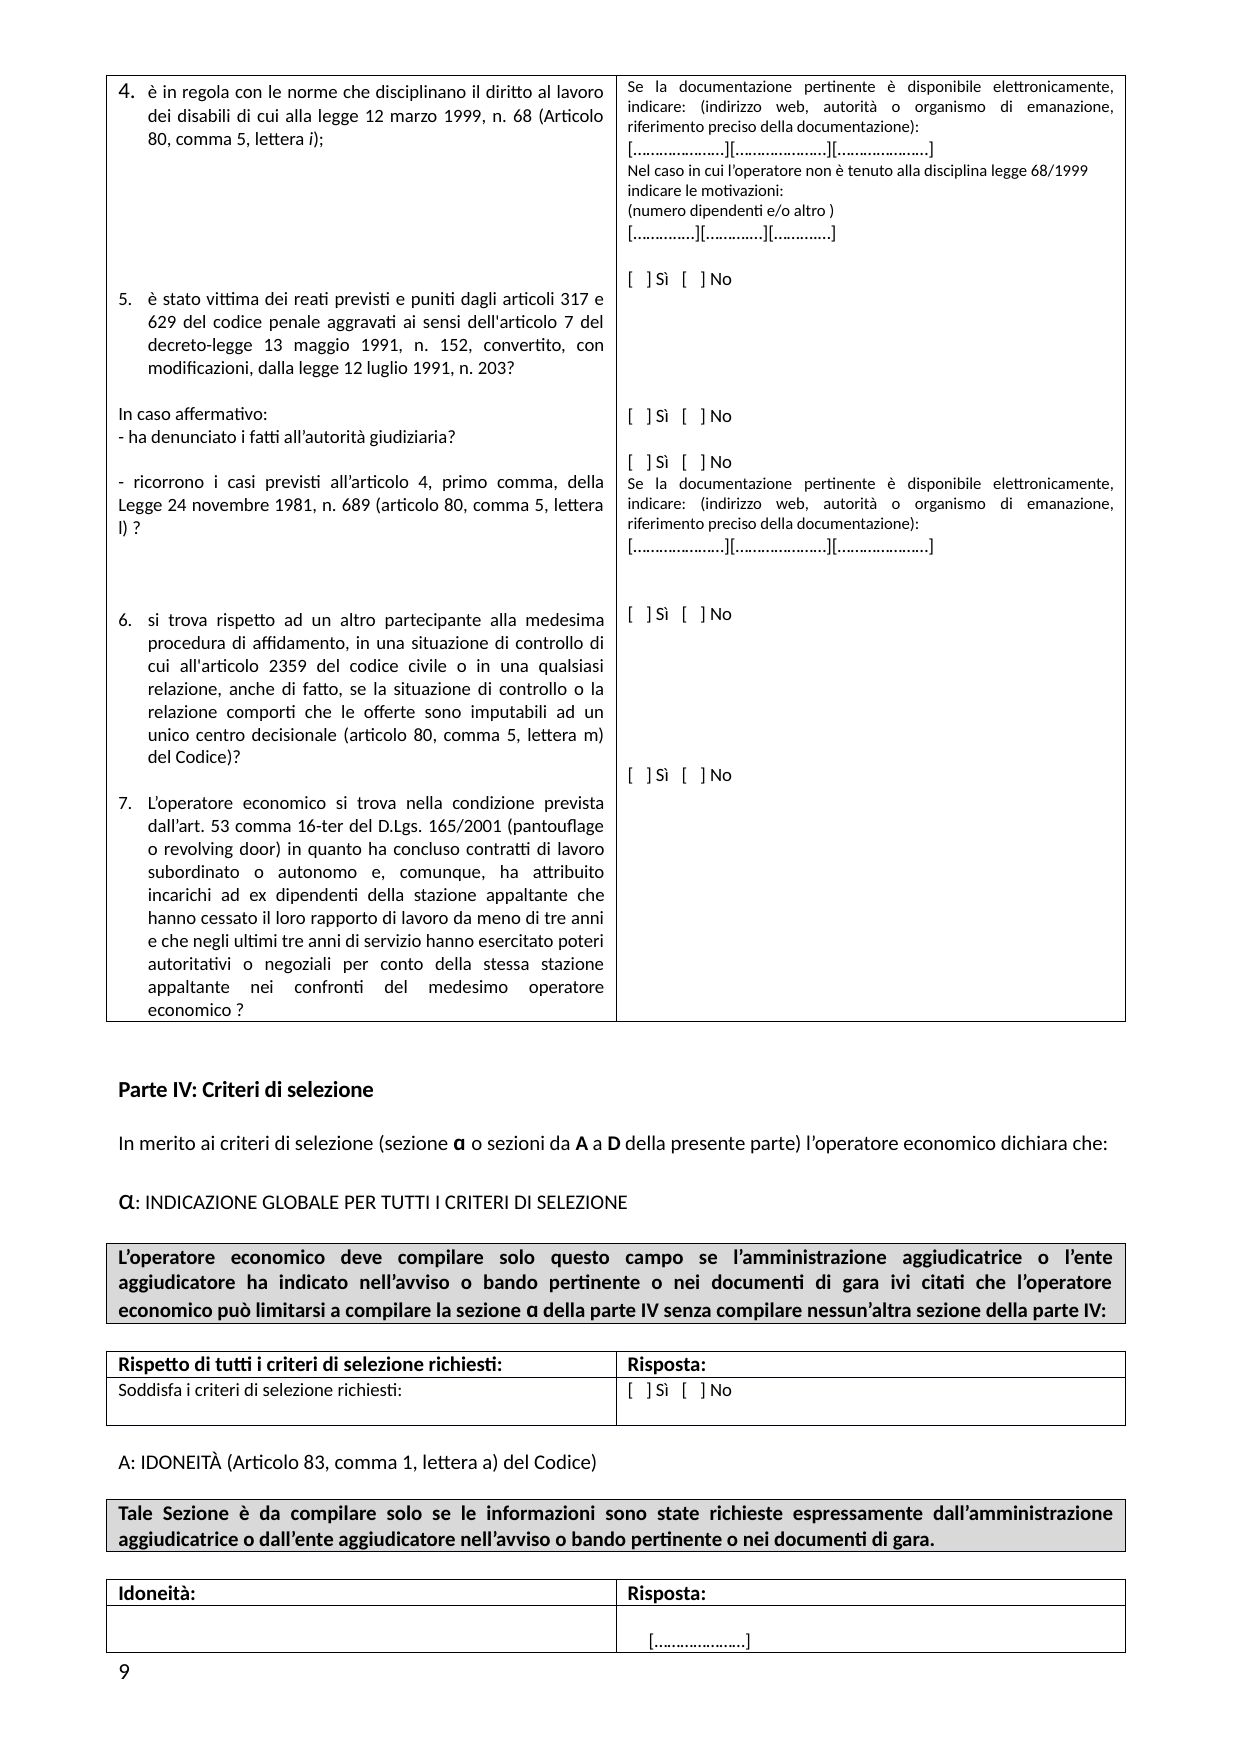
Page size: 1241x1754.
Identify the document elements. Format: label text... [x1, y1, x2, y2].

table_cell [ ] Sì [ ] No [617, 1378, 1125, 1424]
table_cell […………………] [617, 1606, 1125, 1652]
text α: INDICAZIONE GLOBALE PER TUTTI I CRITERI DI SELEZIONE [118, 1181, 1122, 1217]
text A: IDONEITÀ (Articolo 83, comma 1, lettera a) del Codice) [118, 1449, 1122, 1475]
table_cell L’operatore economico si trova in una delle seguenti situazioni? è stato soggetto alla sanzione interdittiva di cui all'articolo 9, comma 2, lettera c) del decreto legislativo 8 giugno 2001, n. 231 o ad altra sanzione che comporta il divieto di contrarre con la pubblica amministrazione, compresi i provvedimenti interdittivi di cui all'articolo 14 del decreto legislativo 9 aprile 2008, n. 81 (Articolo 80, comma 5, lettera f); è iscritto nel casellario informatico tenuto dall'Osservatorio dell'ANAC per aver presentato false dichiarazioni o falsa documentazione ai fini del rilascio dell'attestazione di qualificazione, per il periodo durante il quale perdura l'iscrizione (Articolo 80, comma 5, lettera g); ha violato il divieto di intestazione fiduciaria di cui all'articolo 17 della legge 19 marzo 1990, n. 55 (Articolo 80, comma 5, lettera h)? In caso affermativo : - indicare la data dell’accertamento definitivo e l’autorità o organismo di emanazione: - la violazione è stata rimossa ? è in regola con le norme che disciplinano il diritto al lavoro dei disabili di cui alla legge 12 marzo 1999, n. 68 (Articolo 80, comma 5, lettera i); è stato vittima dei reati previsti e puniti dagli articoli 317 e 629 del codice penale aggravati ai sensi dell'articolo 7 del decreto-legge 13 maggio 1991, n. 152, convertito, con modificazioni, dalla legge 12 luglio 1991, n. 203? In caso affermativo: - ha denunciato i fatti all’autorità giudiziaria? - ricorrono i casi previsti all’articolo 4, primo comma, della Legge 24 novembre 1981, n. 689 (articolo 80, comma 5, lettera l) ? si trova rispetto ad un altro partecipante alla medesima procedura di affidamento, in una situazione di controllo di cui all'articolo 2359 del codice civile o in una qualsiasi relazione, anche di fatto, se la situazione di controllo o la relazione comporti che le offerte sono imputabili ad un unico centro decisionale (articolo 80, comma 5, lettera m) del Codice)? L’operatore economico si trova nella condizione prevista dall’art. 53 comma 16-ter del D.Lgs. 165/2001 (pantouflage o revolving door) in quanto ha concluso contratti di lavoro subordinato o autonomo e, comunque, ha attribuito incarichi ad ex dipendenti della stazione appaltante che hanno cessato il loro rapporto di lavoro da meno di tre anni e che negli ultimi tre anni di servizio hanno esercitato poteri autoritativi o negoziali per conto della stessa stazione appaltante nei confronti del medesimo operatore economico ? [107, 76, 616, 1021]
table_header Idoneità: [107, 1580, 616, 1605]
table_cell Se la documentazione pertinente è disponibile elettronicamente, indicare: (indirizzo web, autorità o organismo di emanazione, riferimento preciso della documentazione): […………………][…………………][…………………] Nel caso in cui l’operatore non è tenuto alla disciplina legge 68/1999 indicare le motivazioni: (numero dipendenti e/o altro ) [………..…][……….…][……….…] [ ] Sì [ ] No [ ] Sì [ ] No [ ] Sì [ ] No Se la documentazione pertinente è disponibile elettronicamente, indicare: (indirizzo web, autorità o organismo di emanazione, riferimento preciso della documentazione): […………………][…………………][…………………] [ ] Sì [ ] No [ ] Sì [ ] No [617, 76, 1125, 1021]
table_header L’operatore economico deve compilare solo questo campo se l’amministrazione aggiudicatrice o l’ente aggiudicatore ha indicato nell’avviso o bando pertinente o nei documenti di gara ivi citati che l’operatore economico può limitarsi a compilare la sezione ɑ della parte IV senza compilare nessun’altra sezione della parte IV: [107, 1244, 1125, 1323]
text Parte IV: Criteri di selezione [118, 1075, 1122, 1103]
table_cell [107, 1606, 616, 1652]
table_header Risposta: [617, 1580, 1125, 1605]
table_header Rispetto di tutti i criteri di selezione richiesti: [107, 1352, 616, 1377]
table_header Risposta: [617, 1352, 1125, 1377]
table_cell Soddisfa i criteri di selezione richiesti: [107, 1378, 616, 1424]
text In merito ai criteri di selezione (sezione ɑ o sezioni da A a D della presente parte) l’operatore economico dichiara che: [118, 1128, 1122, 1181]
table_header Tale Sezione è da compilare solo se le informazioni sono state richieste espressamente dall’amministrazione aggiudicatrice o dall’ente aggiudicatore nell’avviso o bando pertinente o nei documenti di gara. [107, 1500, 1125, 1551]
